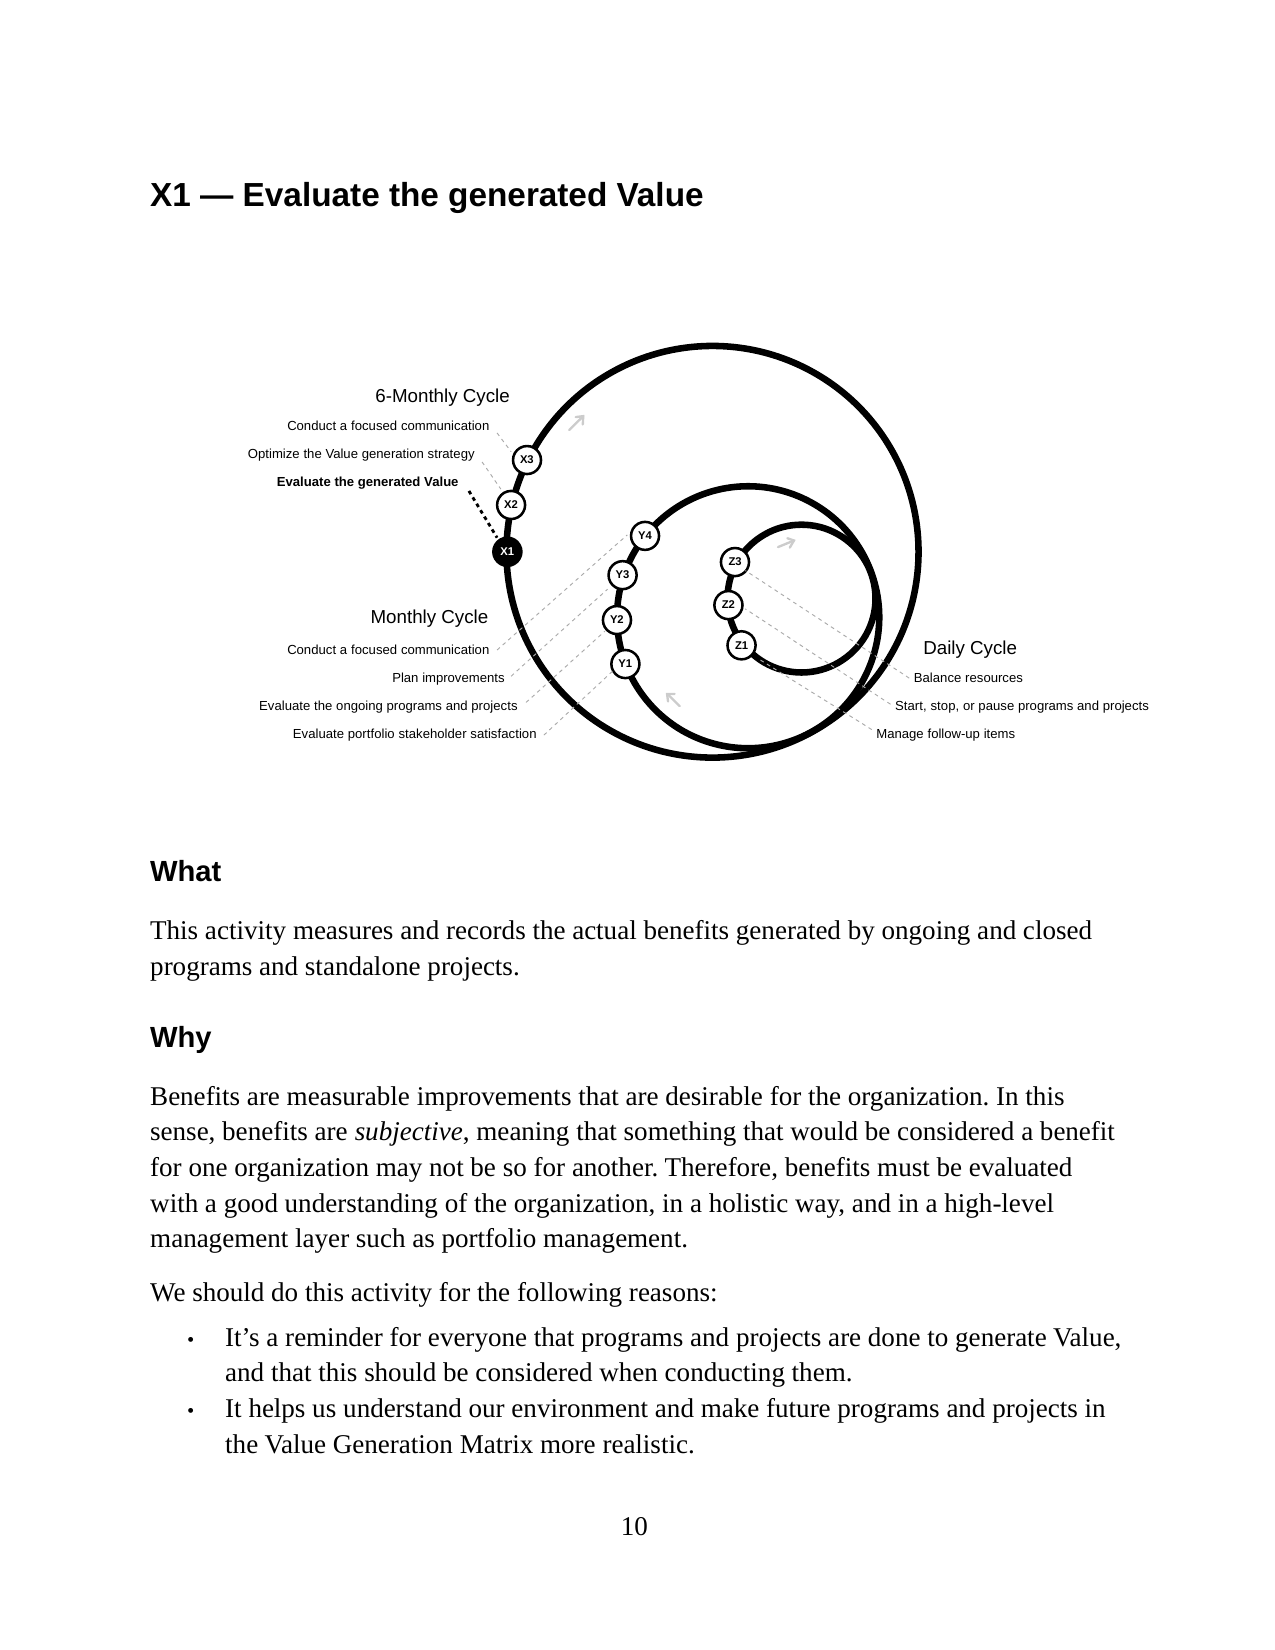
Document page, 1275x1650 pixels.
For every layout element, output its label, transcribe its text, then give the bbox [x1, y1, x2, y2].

text Benefits are measurable improvements that are desirable for the organization. In this sense, benefits are subjective, meaning that something that would be considered a benefit for one organization may not be so for another. Therefore, benefits must be evaluated with a good understanding of the organization, in a holistic way, and in a high-level management layer such as portfolio management. [150, 1079, 1125, 1254]
text This activity measures and records the actual benefits generated by ongoing and closed programs and standalone projects. [150, 914, 1125, 981]
subtitle X1 — Evaluate the generated Value [150, 175, 1125, 213]
text We should do this activity for the following reasons: [150, 1276, 1125, 1307]
list It helps us understand our environment and make future programs and projects in the Value Generation Matrix more realistic. [187, 1392, 1125, 1459]
list It’s a reminder for everyone that programs and projects are done to generate Value, and that this should be considered when conducting them. [187, 1321, 1125, 1388]
subtitle Why [150, 1019, 1125, 1053]
subtitle What [150, 854, 1125, 888]
